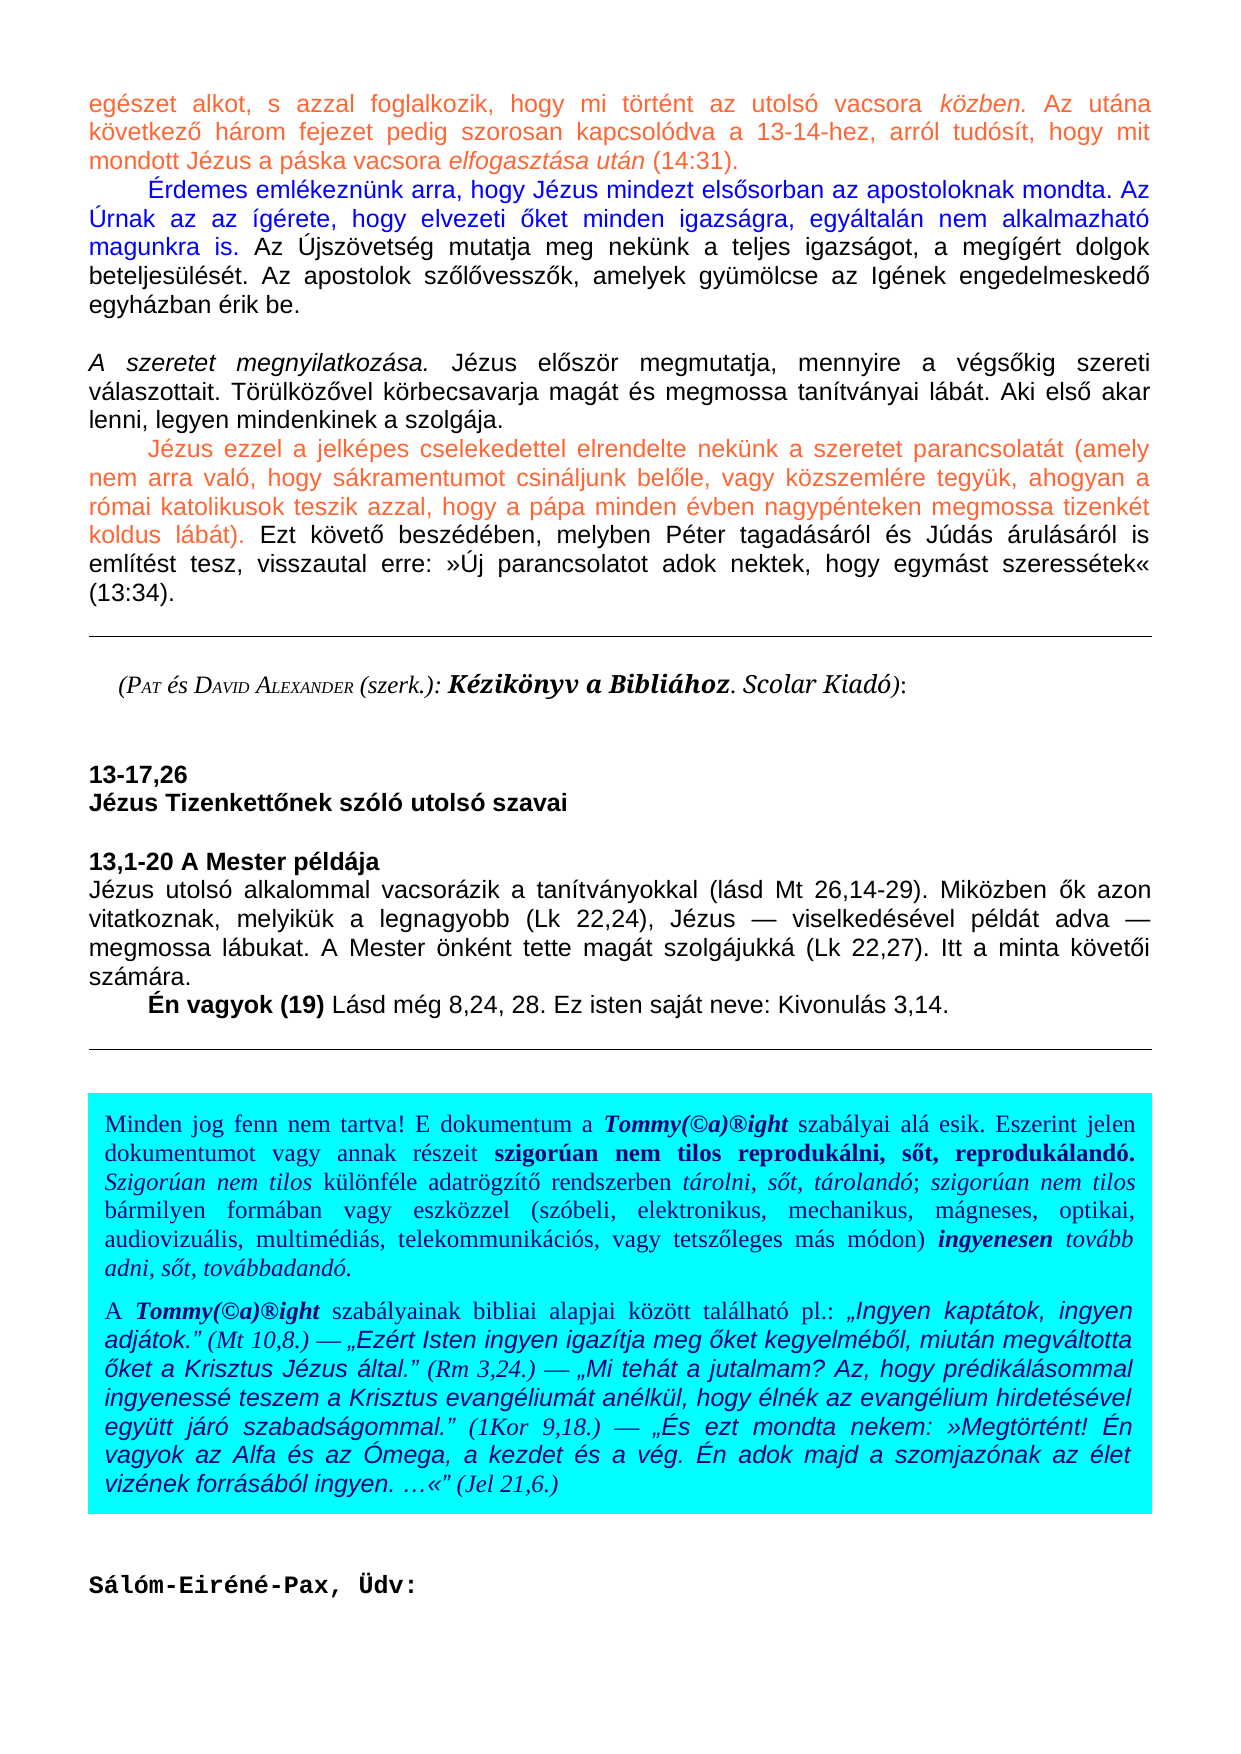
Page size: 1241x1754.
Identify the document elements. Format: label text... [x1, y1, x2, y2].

text Én vagyok (19) Lásd még 8,24, 28. Ez isten saját neve: Kivonulás 3,14. [88, 990, 1152, 1019]
text 13,1-20 A Mester példája [88, 847, 1152, 875]
text Jézus ezzel a jelképes cselekedettel elrendelte nekünk a szeretet parancsolatát (amely nem arra való, hogy sákramentumot csináljunk belőle, vagy közszemlére tegyük, ahogyan a római katolikusok teszik azzal, hogy a pápa minden évben nagypénteken megmossa tizenkét koldus lábát). Ezt követő beszédében, melyben Péter tagadásáról és Júdás árulásáról is említést tesz, visszautal erre: »Új parancsolatot adok nektek, hogy egymást szeressétek« (13:34). [88, 434, 1152, 607]
text A Tommy(©a)®ight szabályainak bibliai alapjai között található pl.: „Ingyen kaptátok, ingyen adjátok.” (Mt 10,8.) ― „Ezért Isten ingyen igazítja meg őket kegyelméből, miután megváltotta őket a Krisztus Jézus által.” (Rm 3,24.) ― „Mi tehát a jutalmam? Az, hogy prédikálásommal ingyenessé teszem a Krisztus evangéliumát anélkül, hogy élnék az evangélium hirdetésével együtt járó szabadságommal.” (1Kor 9,18.) ― „És ezt mondta nekem: »Megtörtént! Én vagyok az Alfa és az Ómega, a kezdet és a vég. Én adok majd a szomjazónak az élet vizének forrásából ingyen. …«” (Jel 21,6.) [90, 1281, 1151, 1513]
text Minden jog fenn nem tartva! E dokumentum a Tommy(©a)®ight szabályai alá esik. Eszerint jelen dokumentumot vagy annak részeit szigorúan nem tilos reprodukálni, sőt, reprodukálandó. Szigorúan nem tilos különféle adatrögzítő rendszerben tárolni, sőt, tárolandó; szigorúan nem tilos bármilyen formában vagy eszközzel (szóbeli, elektronikus, mechanikus, mágneses, optikai, audiovizuális, multimédiás, telekommunikációs, vagy tetszőleges más módon) ingyenesen tovább adni, sőt, továbbadandó. [90, 1094, 1151, 1281]
text Jézus utolsó alkalommal vacsorázik a tanítványokkal (lásd Mt 26,14-29). Miközben ők azon vitatkoznak, melyikük a legnagyobb (Lk 22,24), Jézus — viselkedésével példát adva — megmossa lábukat. A Mester önként tette magát szolgájukká (Lk 22,27). Itt a minta követői számára. [88, 875, 1152, 990]
text (Pat és David Alexander (szerk.): Kézikönyv a Bibliához. Scolar Kiadó): [88, 637, 1152, 730]
text Sálóm-Eiréné-Pax, Üdv: [88, 1573, 1152, 1601]
text 13-17,26 Jézus Tizenkettőnek szóló utolsó szavai [88, 760, 1152, 817]
text A szeretet megnyilatkozása. Jézus először megmutatja, mennyire a végsőkig szereti válaszottait. Törülközővel körbecsavarja magát és megmossa tanítványai lábát. Aki első akar lenni, legyen mindenkinek a szolgája. [88, 348, 1152, 434]
text Érdemes emlékeznünk arra, hogy Jézus mindezt elsősorban az apostoloknak mondta. Az Úrnak az az ígérete, hogy elvezeti őket minden igazságra, egyáltalán nem alkalmazható magunkra is. Az Újszövetség mutatja meg nekünk a teljes igazságot, a megígért dolgok beteljesülését. Az apostolok szőlővesszők, amelyek gyümölcse az Igének engedelmeskedő egyházban érik be. [88, 175, 1152, 318]
text egészet alkot, s azzal foglalkozik, hogy mi történt az utolsó vacsora közben. Az utána következő három fejezet pedig szorosan kapcsolódva a 13-14-hez, arról tudósít, hogy mit mondott Jézus a páska vacsora elfogasztása után (14:31). [88, 88, 1152, 175]
